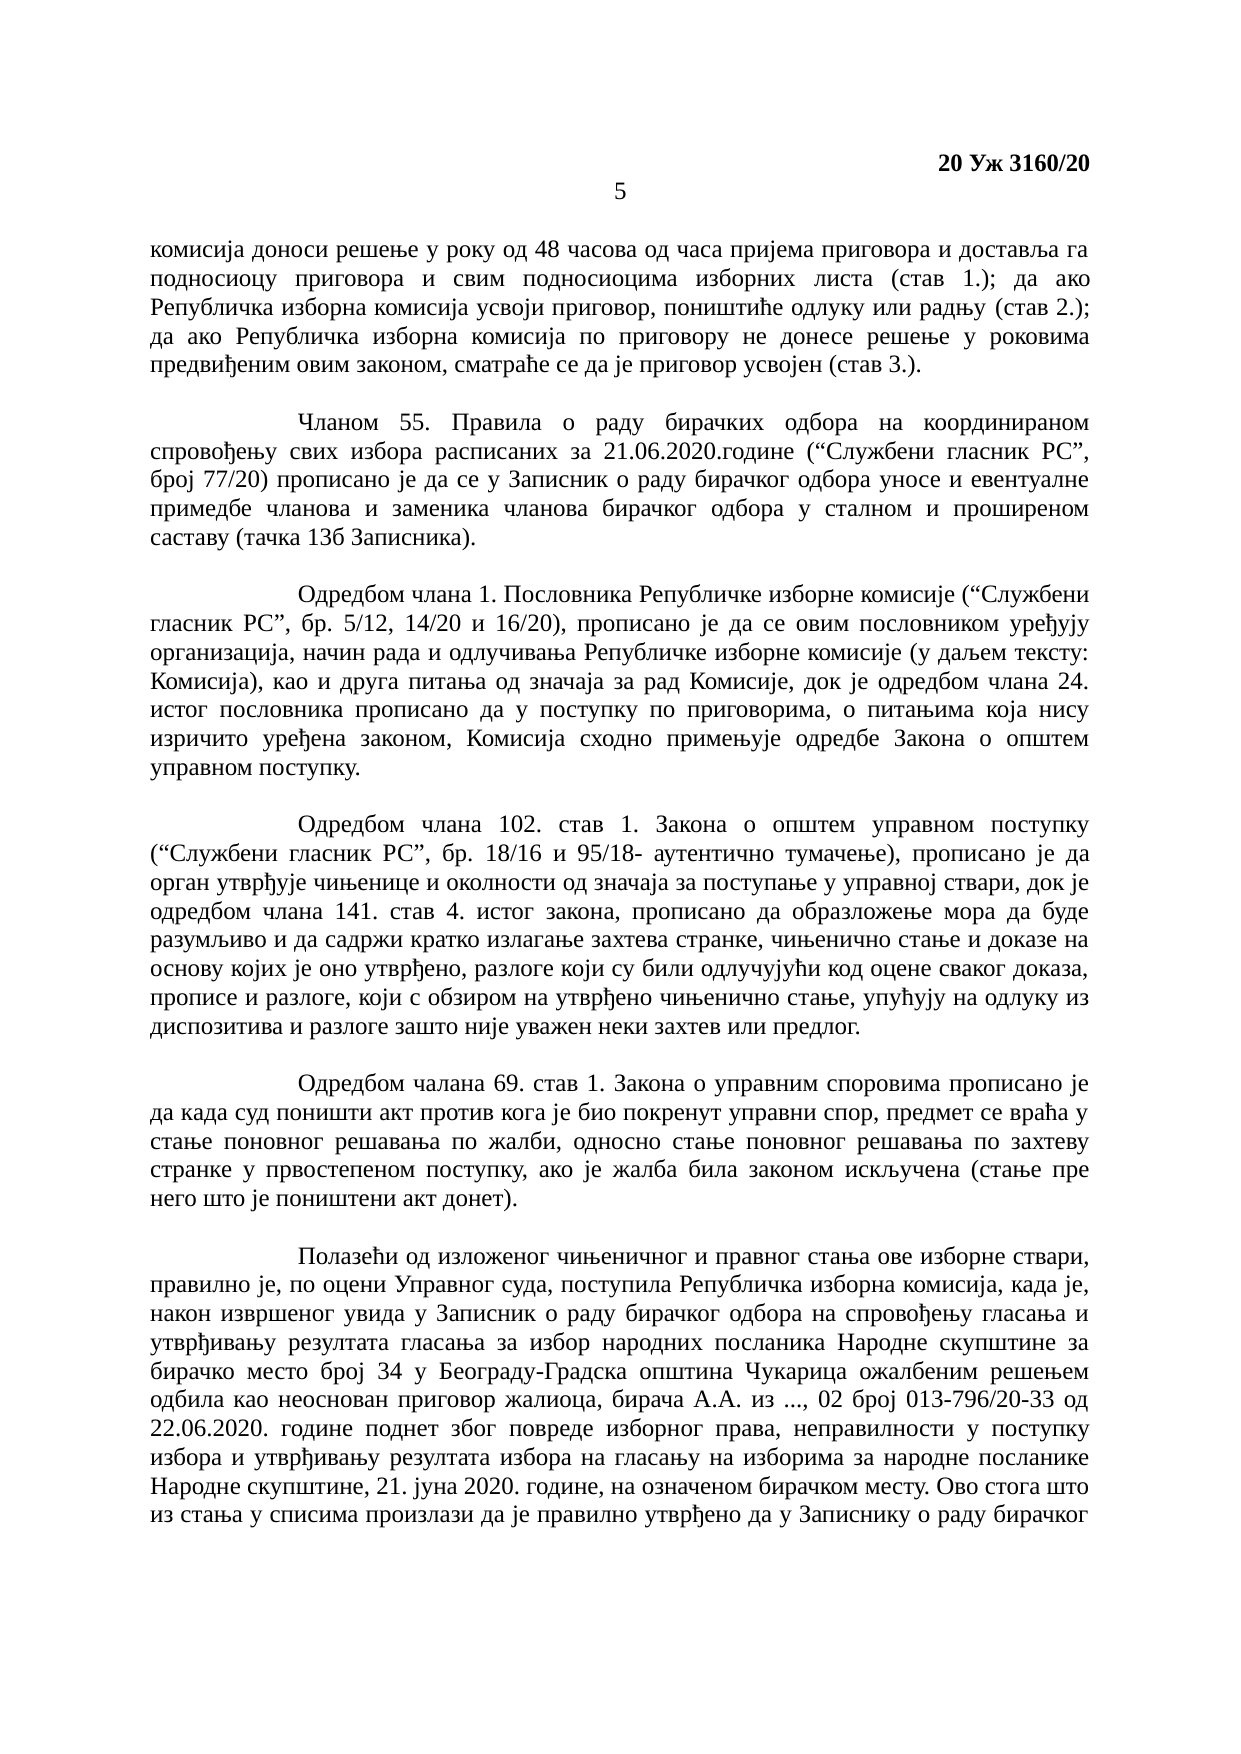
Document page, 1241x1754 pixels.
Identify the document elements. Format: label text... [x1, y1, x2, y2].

text Чланом 55. Правила о раду бирачких одбора на координираном спровођењу свих избора расписаних за 21.06.2020.године (“Службени гласник РС”, број 77/20) прописано је да се у Записник о раду бирачког одбора уносе и евентуалне примедбе чланова и заменика чланова бирачког одбора у сталном и проширеном саставу (тачка 13б Записника). [150, 407, 1090, 551]
text Одредбом члана 1. Пословника Републичке изборне комисије (“Службени гласник РС”, бр. 5/12, 14/20 и 16/20), прописано је да се овим пословником уређују организација, начин рада и одлучивања Републичке изборне комисије (у даљем тексту: Комисија), као и друга питања од значаја за рад Комисије, док је одредбом члана 24. истог пословника прописано да у поступку по приговорима, о питањима која нису изричито уређена законом, Комисија сходно примењује одредбе Закона о општем управном поступку. [150, 579, 1090, 781]
text Одредбом чалана 69. став 1. Закона о управним споровима прописано је да када суд поништи акт против кога је био покренут управни спор, предмет се враћа у стање поновног решавања по жалби, односно стање поновног решавања по захтеву странке у првостепеном поступку, ако је жалба била законом искључена (стање пре него што је поништени акт донет). [150, 1068, 1090, 1212]
text Одредбом члана 102. став 1. Закона о општем управном поступку (“Службени гласник РС”, бр. 18/16 и 95/18- аутентично тумачење), прописано је да орган утврђује чињенице и околности од значаја за поступање у управној ствари, док је одредбом члана 141. став 4. истог закона, прописано да образложење мора да буде разумљиво и да садржи кратко излагање захтева странке, чињенично стање и доказе на основу којих је оно утврђено, разлоге који су били одлучујући код оцене сваког доказа, прописе и разлоге, који с обзиром на утврђено чињенично стање, упућују на одлуку из диспозитива и разлоге зашто није уважен неки захтев или предлог. [150, 809, 1090, 1039]
text комисија доноси решење у року од 48 часова од часа пријема приговора и доставља га подносиоцу приговора и свим подносиоцима изборних листа (став 1.); да ако Републичка изборна комисија усвоји приговор, поништиће одлуку или радњу (став 2.); да ако Републичка изборна комисија по приговору не донесе решење у роковима предвиђеним овим законом, сматраће се да је приговор усвојен (став 3.). [150, 234, 1090, 378]
text Полазећи од изложеног чињеничног и правног стања ове изборне ствари, правилно је, по оцени Управног суда, поступила Републичка изборна комисија, када је, након извршеног увида у Записник о раду бирачког одбора на спровођењу гласања и утврђивању резултата гласања за избор народних посланика Народне скупштине за бирачко место број 34 у Београду-Градска општина Чукарица ожалбеним решењем одбила као неоснован приговор жалиоца, бирача A.A. из ..., 02 број 013-796/20-33 од 22.06.2020. године поднет због повреде изборног права, неправилности у поступку избора и утврђивању резултата избора на гласању на изборима за народне посланике Народне скупштине, 21. јуна 2020. године, на означеном бирачком месту. Ово стога што из стања у списима произлази да је правилно утврђено да у Записнику о раду бирачког [150, 1212, 1090, 1528]
